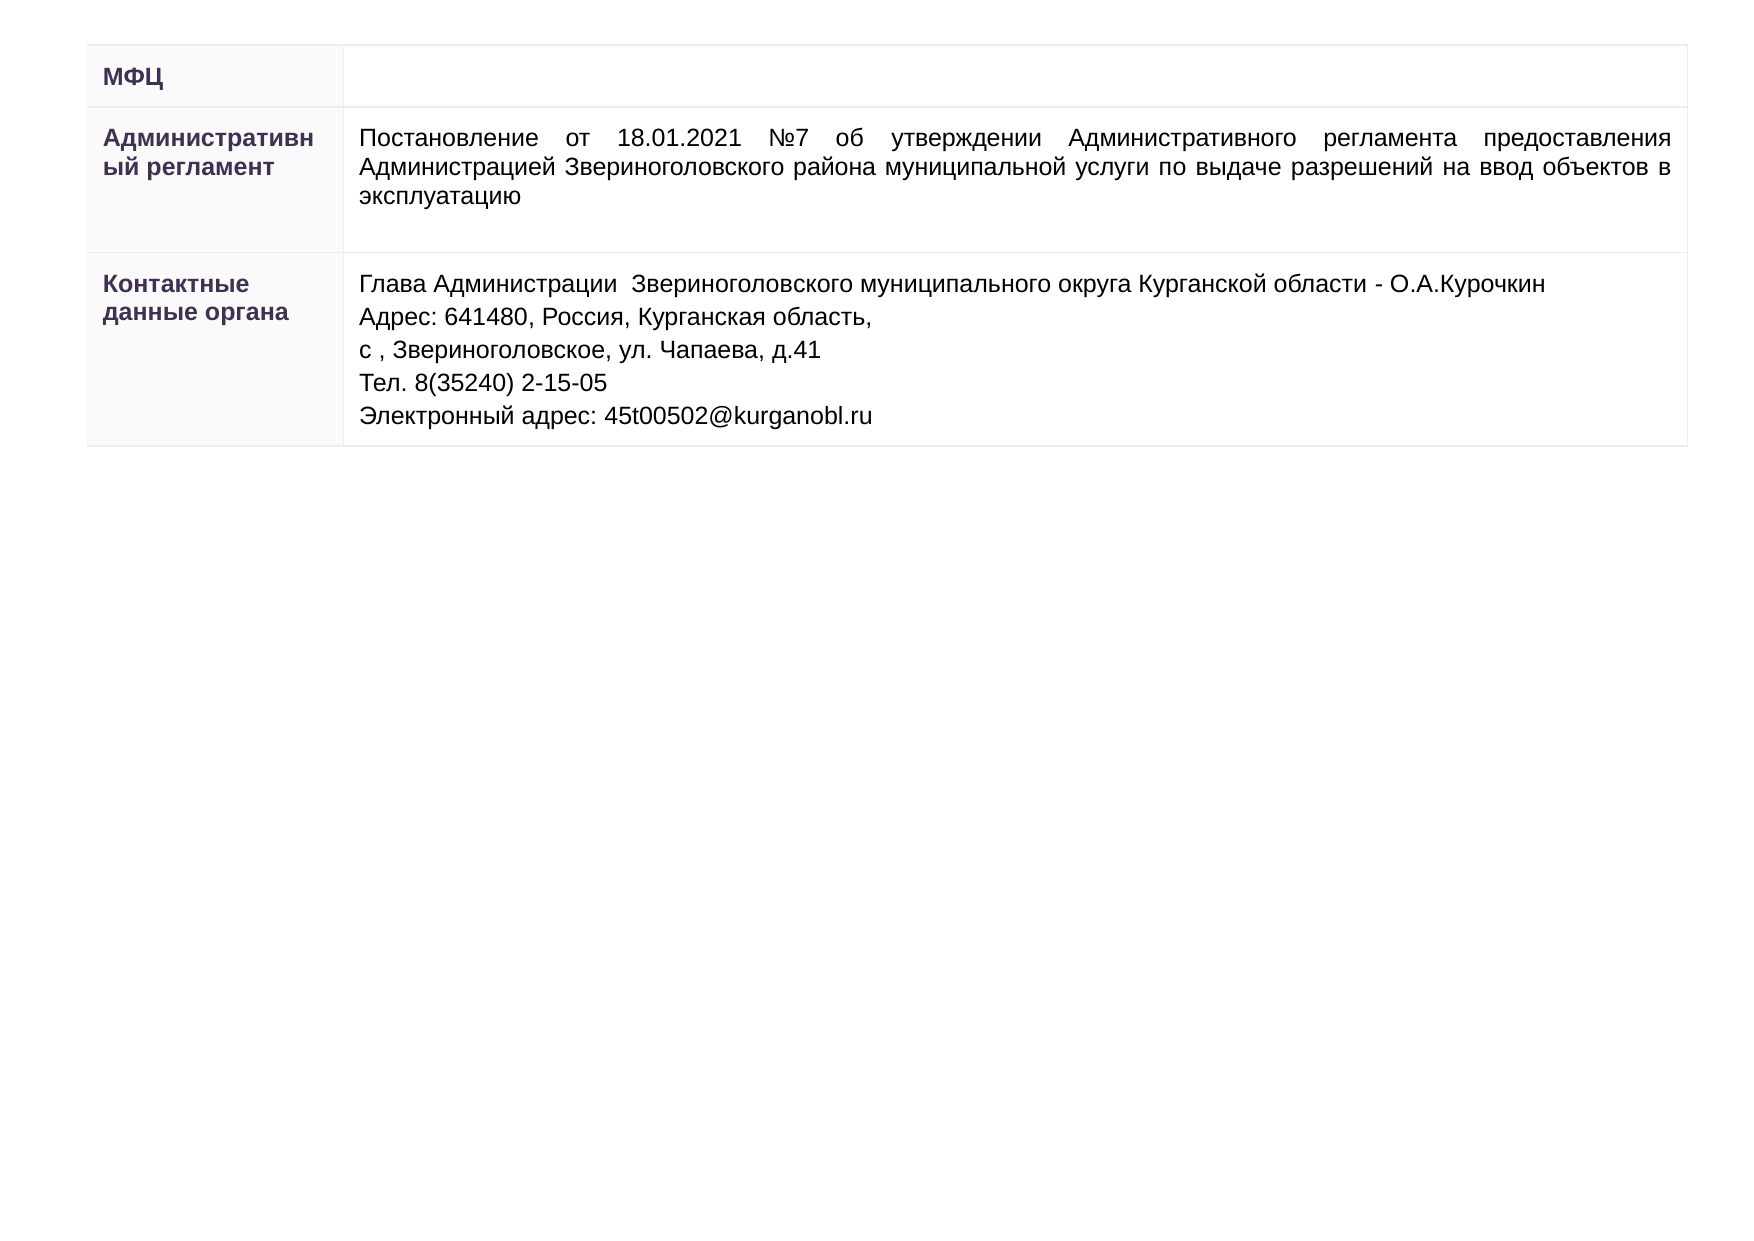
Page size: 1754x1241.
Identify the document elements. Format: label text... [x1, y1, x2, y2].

table_cell Административный регламент [87, 108, 343, 251]
table_cell Постановление от 18.01.2021 №7 об утверждении Административного регламента предоставления Администрацией Звериноголовского района муниципальной услуги по выдаче разрешений на ввод объектов в эксплуатацию [344, 108, 1687, 251]
table_cell МФЦ [87, 46, 343, 106]
table_cell Контактные данные органа [87, 253, 343, 445]
table_cell Глава Администрации Звериноголовского муниципального округа Курганской области - О.А.Курочкин Адрес: 641480, Россия, Курганская область, с , Звериноголовское, ул. Чапаева, д.41 Тел. 8(35240) 2-15-05 Электронный адрес: 45t00502@kurganobl.ru [344, 253, 1687, 445]
table_cell [344, 46, 1687, 106]
